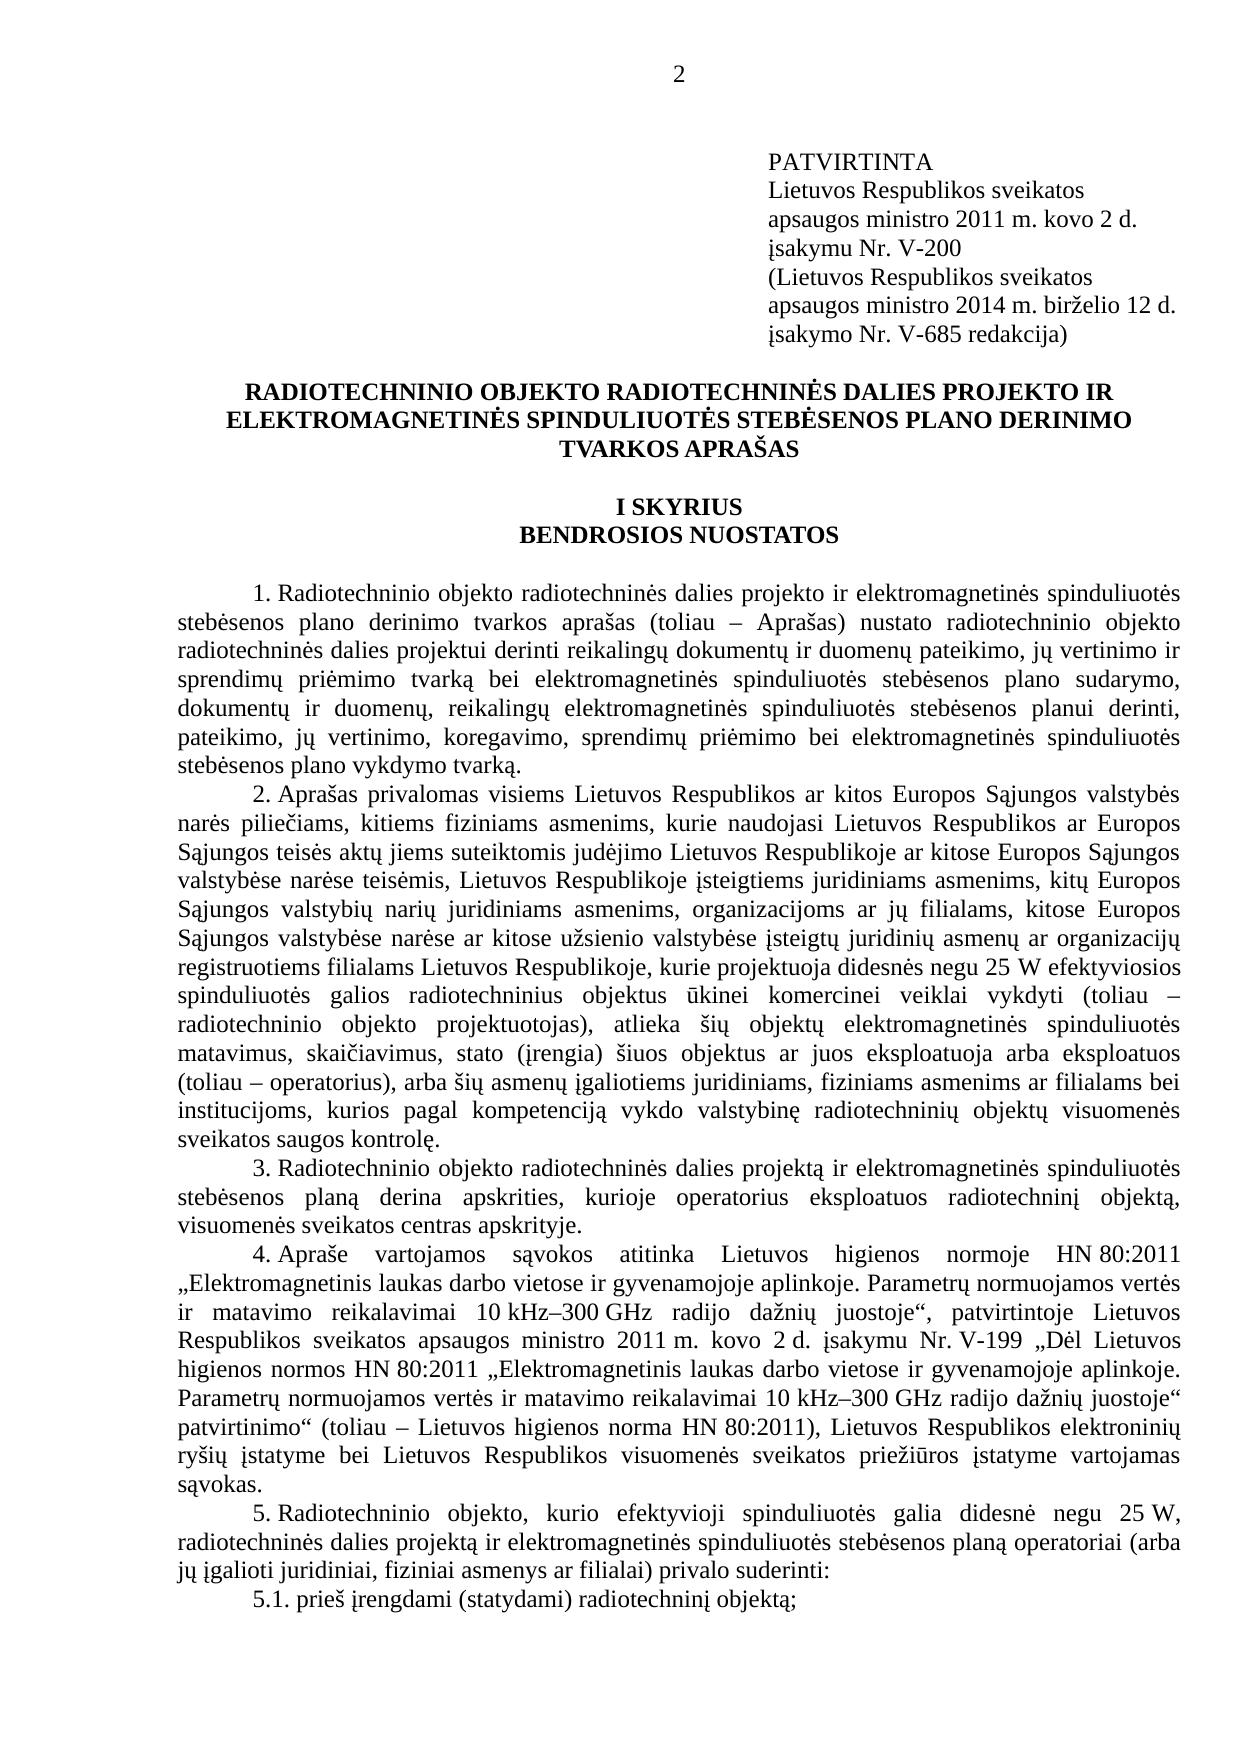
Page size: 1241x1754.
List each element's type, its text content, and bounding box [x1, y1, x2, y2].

text RADIOTECHNINIO OBJEKTO RADIOTECHNINĖS DALIES PROJEKTO IR ELEKTROMAGNETINĖS SPINDULIUOTĖS STEBĖSENOS PLANO DERINIMO TVARKOS APRAŠAS [177, 377, 1181, 463]
text 5. Radiotechninio objekto, kurio efektyvioji spinduliuotės galia didesnė negu 25 W, radiotechninės dalies projektą ir elektromagnetinės spinduliuotės stebėsenos planą operatoriai (arba jų įgalioti juridiniai, fiziniai asmenys ar filialai) privalo suderinti: [177, 1498, 1181, 1584]
text PATVIRTINTA [768, 147, 1181, 176]
text 4. Apraše vartojamos sąvokos atitinka Lietuvos higienos normoje HN 80:2011 „Elektromagnetinis laukas darbo vietose ir gyvenamojoje aplinkoje. Parametrų normuojamos vertės ir matavimo reikalavimai 10 kHz–300 GHz radijo dažnių juostoje“, patvirtintoje Lietuvos Respublikos sveikatos apsaugos ministro 2011 m. kovo 2 d. įsakymu Nr. V-199 „Dėl Lietuvos higienos normos HN 80:2011 „Elektromagnetinis laukas darbo vietose ir gyvenamojoje aplinkoje. Parametrų normuojamos vertės ir matavimo reikalavimai 10 kHz–300 GHz radijo dažnių juostoje“ patvirtinimo“ (toliau – Lietuvos higienos norma HN 80:2011), Lietuvos Respublikos elektroninių ryšių įstatyme bei Lietuvos Respublikos visuomenės sveikatos priežiūros įstatyme vartojamas sąvokas. [177, 1239, 1181, 1498]
text 3. Radiotechninio objekto radiotechninės dalies projektą ir elektromagnetinės spinduliuotės stebėsenos planą derina apskrities, kurioje operatorius eksploatuos radiotechninį objektą, visuomenės sveikatos centras apskrityje. [177, 1153, 1181, 1239]
text I SKYRIUS [177, 492, 1181, 521]
text BENDROSIOS NUOSTATOS [177, 521, 1181, 549]
text 2. Aprašas privalomas visiems Lietuvos Respublikos ar kitos Europos Sąjungos valstybės narės piliečiams, kitiems fiziniams asmenims, kurie naudojasi Lietuvos Respublikos ar Europos Sąjungos teisės aktų jiems suteiktomis judėjimo Lietuvos Respublikoje ar kitose Europos Sąjungos valstybėse narėse teisėmis, Lietuvos Respublikoje įsteigtiems juridiniams asmenims, kitų Europos Sąjungos valstybių narių juridiniams asmenims, organizacijoms ar jų filialams, kitose Europos Sąjungos valstybėse narėse ar kitose užsienio valstybėse įsteigtų juridinių asmenų ar organizacijų registruotiems filialams Lietuvos Respublikoje, kurie projektuoja didesnės negu 25 W efektyviosios spinduliuotės galios radiotechninius objektus ūkinei komercinei veiklai vykdyti (toliau – radiotechninio objekto projektuotojas), atlieka šių objektų elektromagnetinės spinduliuotės matavimus, skaičiavimus, stato (įrengia) šiuos objektus ar juos eksploatuoja arba eksploatuos (toliau – operatorius), arba šių asmenų įgaliotiems juridiniams, fiziniams asmenims ar filialams bei institucijoms, kurios pagal kompetenciją vykdo valstybinę radiotechninių objektų visuomenės sveikatos saugos kontrolę. [177, 779, 1181, 1153]
text 1. Radiotechninio objekto radiotechninės dalies projekto ir elektromagnetinės spinduliuotės stebėsenos plano derinimo tvarkos aprašas (toliau – Aprašas) nustato radiotechninio objekto radiotechninės dalies projektui derinti reikalingų dokumentų ir duomenų pateikimo, jų vertinimo ir sprendimų priėmimo tvarką bei elektromagnetinės spinduliuotės stebėsenos plano sudarymo, dokumentų ir duomenų, reikalingų elektromagnetinės spinduliuotės stebėsenos planui derinti, pateikimo, jų vertinimo, koregavimo, sprendimų priėmimo bei elektromagnetinės spinduliuotės stebėsenos plano vykdymo tvarką. [177, 578, 1181, 779]
text 5.1. prieš įrengdami (statydami) radiotechninį objektą; [177, 1584, 1181, 1613]
text Lietuvos Respublikos sveikatos apsaugos ministro 2011 m. kovo 2 d. įsakymu Nr. V-200 [768, 176, 1181, 262]
text (Lietuvos Respublikos sveikatos apsaugos ministro 2014 m. birželio 12 d. įsakymo Nr. V-685 redakcija) [768, 262, 1181, 348]
